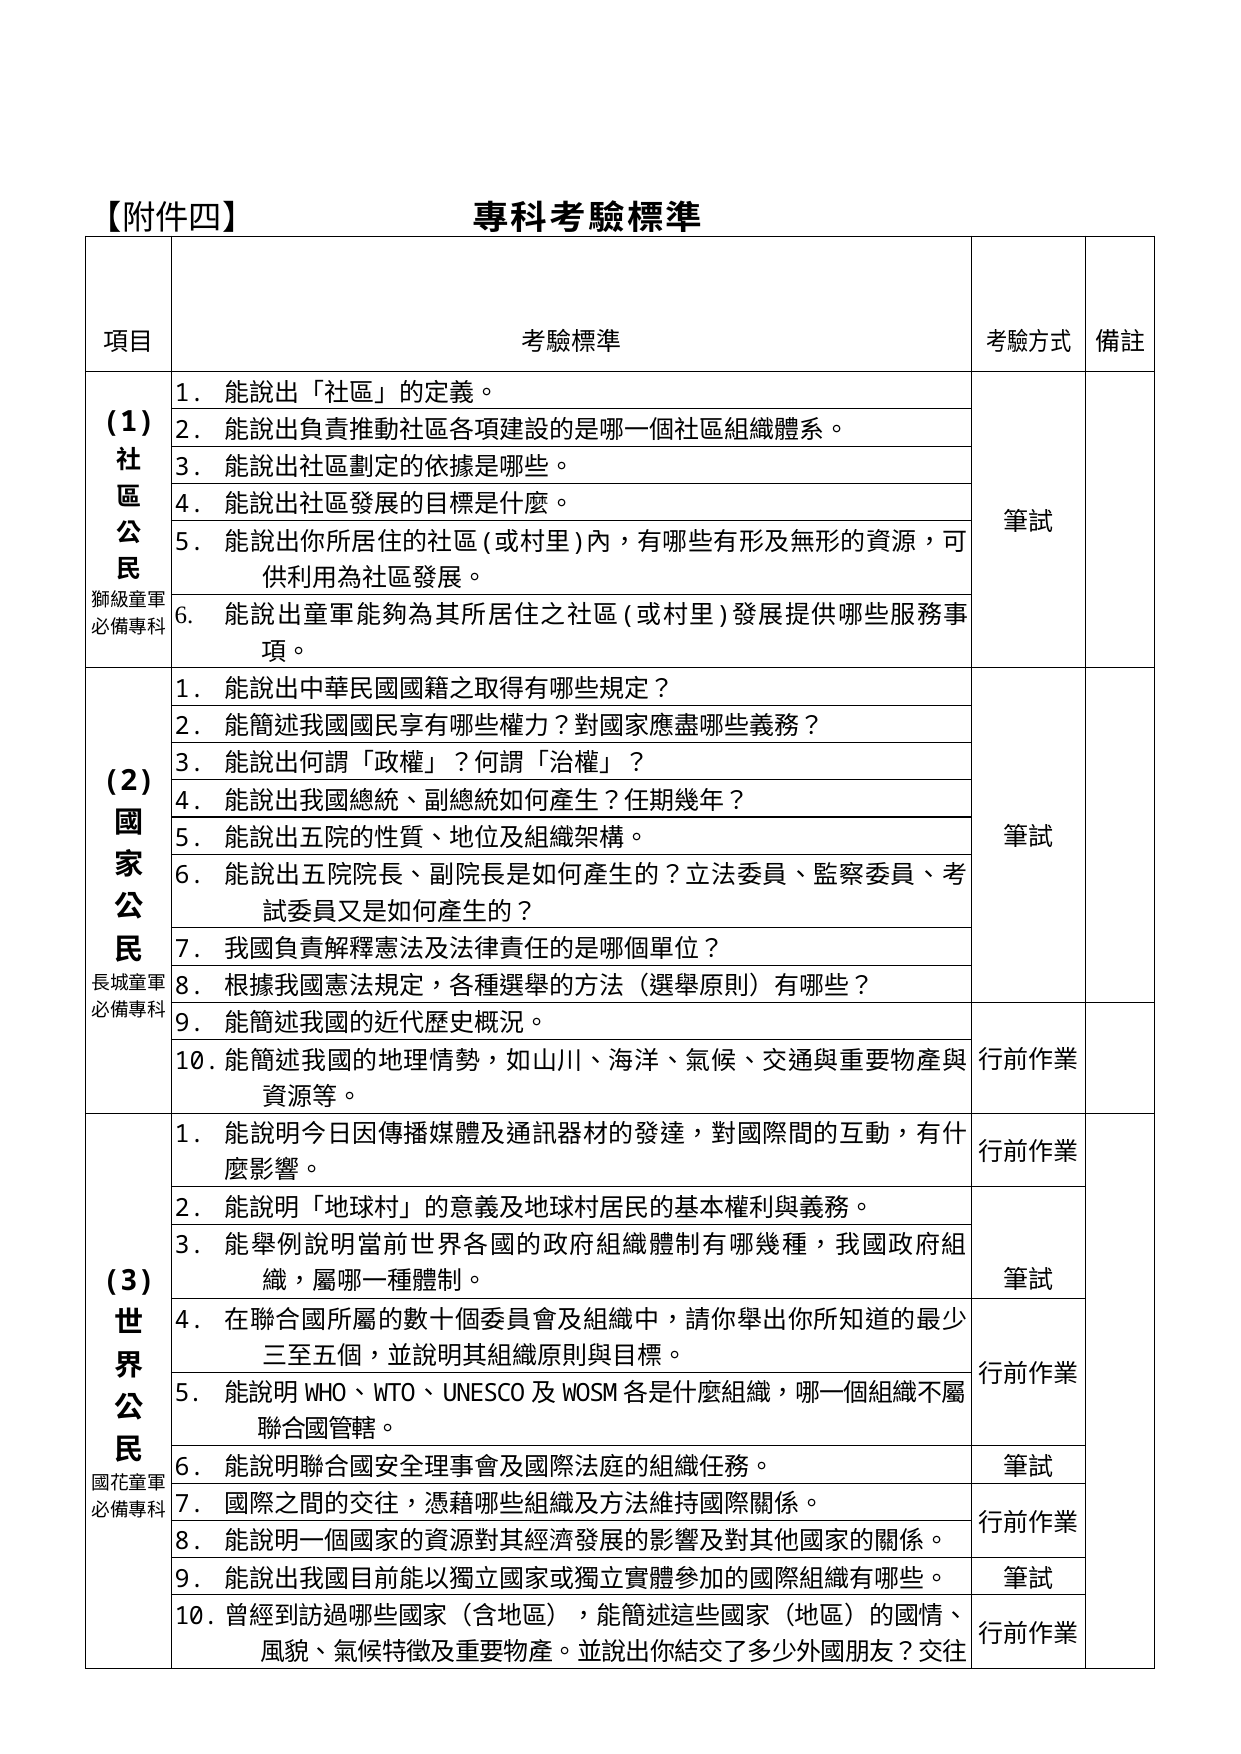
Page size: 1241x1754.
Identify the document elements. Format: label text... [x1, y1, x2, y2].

table_header 項目 [86, 237, 171, 371]
table_cell (1) 社 區 公 民 獅級童軍 必備專科 [86, 372, 171, 667]
table_cell 能說出何謂「政權」？何謂「治權」？ [172, 743, 971, 779]
table_cell 根據我國憲法規定，各種選舉的方法（選舉原則）有哪些？ [172, 966, 971, 1002]
table_cell 能說出社區劃定的依據是哪些。 [172, 447, 971, 483]
table_cell 能說出五院院長、副院長是如何產生的？立法委員、監察委員、考試委員又是如何產生的？ [172, 855, 971, 927]
table_cell 能簡述我國國民享有哪些權力？對國家應盡哪些義務？ [172, 706, 971, 742]
table_cell 行前作業 [972, 1003, 1085, 1113]
table_cell 能舉例說明當前世界各國的政府組織體制有哪幾種，我國政府組織，屬哪一種體制。 [172, 1225, 971, 1298]
text 【附件四】 專科考驗標準 [89, 173, 1152, 236]
table_cell 在聯合國所屬的數十個委員會及組織中，請你舉出你所知道的最少三至五個，並說明其組織原則與目標。 [172, 1299, 971, 1372]
table_cell [1086, 668, 1154, 1002]
table_cell 能說出「社區」的定義。 [172, 372, 971, 408]
table_cell 能說明聯合國安全理事會及國際法庭的組織任務。 [172, 1446, 971, 1482]
table_cell 筆試 [972, 668, 1085, 1002]
table_cell 能簡述我國的近代歷史概況。 [172, 1003, 971, 1039]
table_cell 筆試 [972, 1558, 1085, 1594]
table_cell 能說明「地球村」的意義及地球村居民的基本權利與義務。 [172, 1187, 971, 1223]
table_cell (2) 國 家 公 民 長城童軍 必備專科 [86, 668, 171, 1113]
table_header 考驗標準 [172, 237, 971, 371]
table_cell (3) 世 界 公 民 國花童軍 必備專科 [86, 1114, 171, 1668]
table_cell 筆試 [972, 1187, 1085, 1298]
table_cell 能說明今日因傳播媒體及通訊器材的發達，對國際間的互動，有什麼影響。 [172, 1114, 971, 1186]
table_cell [1086, 1003, 1154, 1113]
table_header 備註 [1086, 237, 1154, 371]
table_cell 能說明WHO、WTO、UNESCO及WOSM各是什麼組織，哪一個組織不屬聯合國管轄。 [172, 1373, 971, 1445]
table_cell 能說出中華民國國籍之取得有哪些規定？ [172, 668, 971, 704]
table_cell [1086, 1114, 1154, 1668]
table_cell 我國負責解釋憲法及法律責任的是哪個單位？ [172, 928, 971, 964]
table_cell 行前作業 [972, 1299, 1085, 1445]
table_cell 筆試 [972, 372, 1085, 667]
table_cell 能說出五院的性質、地位及組織架構。 [172, 818, 971, 854]
table_cell 能說出負責推動社區各項建設的是哪一個社區組織體系。 [172, 409, 971, 446]
table_cell 能說出社區發展的目標是什麼。 [172, 484, 971, 520]
table_cell 行前作業 [972, 1484, 1085, 1557]
table_cell 能說出我國總統、副總統如何產生？任期幾年？ [172, 780, 971, 816]
table_cell 能簡述我國的地理情勢，如山川、海洋、氣候、交通與重要物產與資源等。 [172, 1040, 971, 1113]
table_cell 能說出童軍能夠為其所居住之社區(或村里)發展提供哪些服務事項。 [172, 595, 971, 667]
table_cell 國際之間的交往，憑藉哪些組織及方法維持國際關係。 [172, 1484, 971, 1520]
table_cell 能說明一個國家的資源對其經濟發展的影響及對其他國家的關係。 [172, 1521, 971, 1557]
table_cell 行前作業 [972, 1595, 1085, 1668]
table_cell 行前作業 [972, 1114, 1085, 1186]
table_cell [1086, 372, 1154, 667]
table_cell 能說出我國目前能以獨立國家或獨立實體參加的國際組織有哪些。 [172, 1558, 971, 1594]
table_cell 能說出你所居住的社區(或村里)內，有哪些有形及無形的資源，可供利用為社區發展。 [172, 521, 971, 594]
table_cell 筆試 [972, 1446, 1085, 1482]
table_header 考驗方式 [972, 237, 1085, 371]
table_cell 曾經到訪過哪些國家（含地區），能簡述這些國家（地區）的國情、風貌、氣候特徵及重要物產。並說出你結交了多少外國朋友？交往 [172, 1595, 971, 1668]
